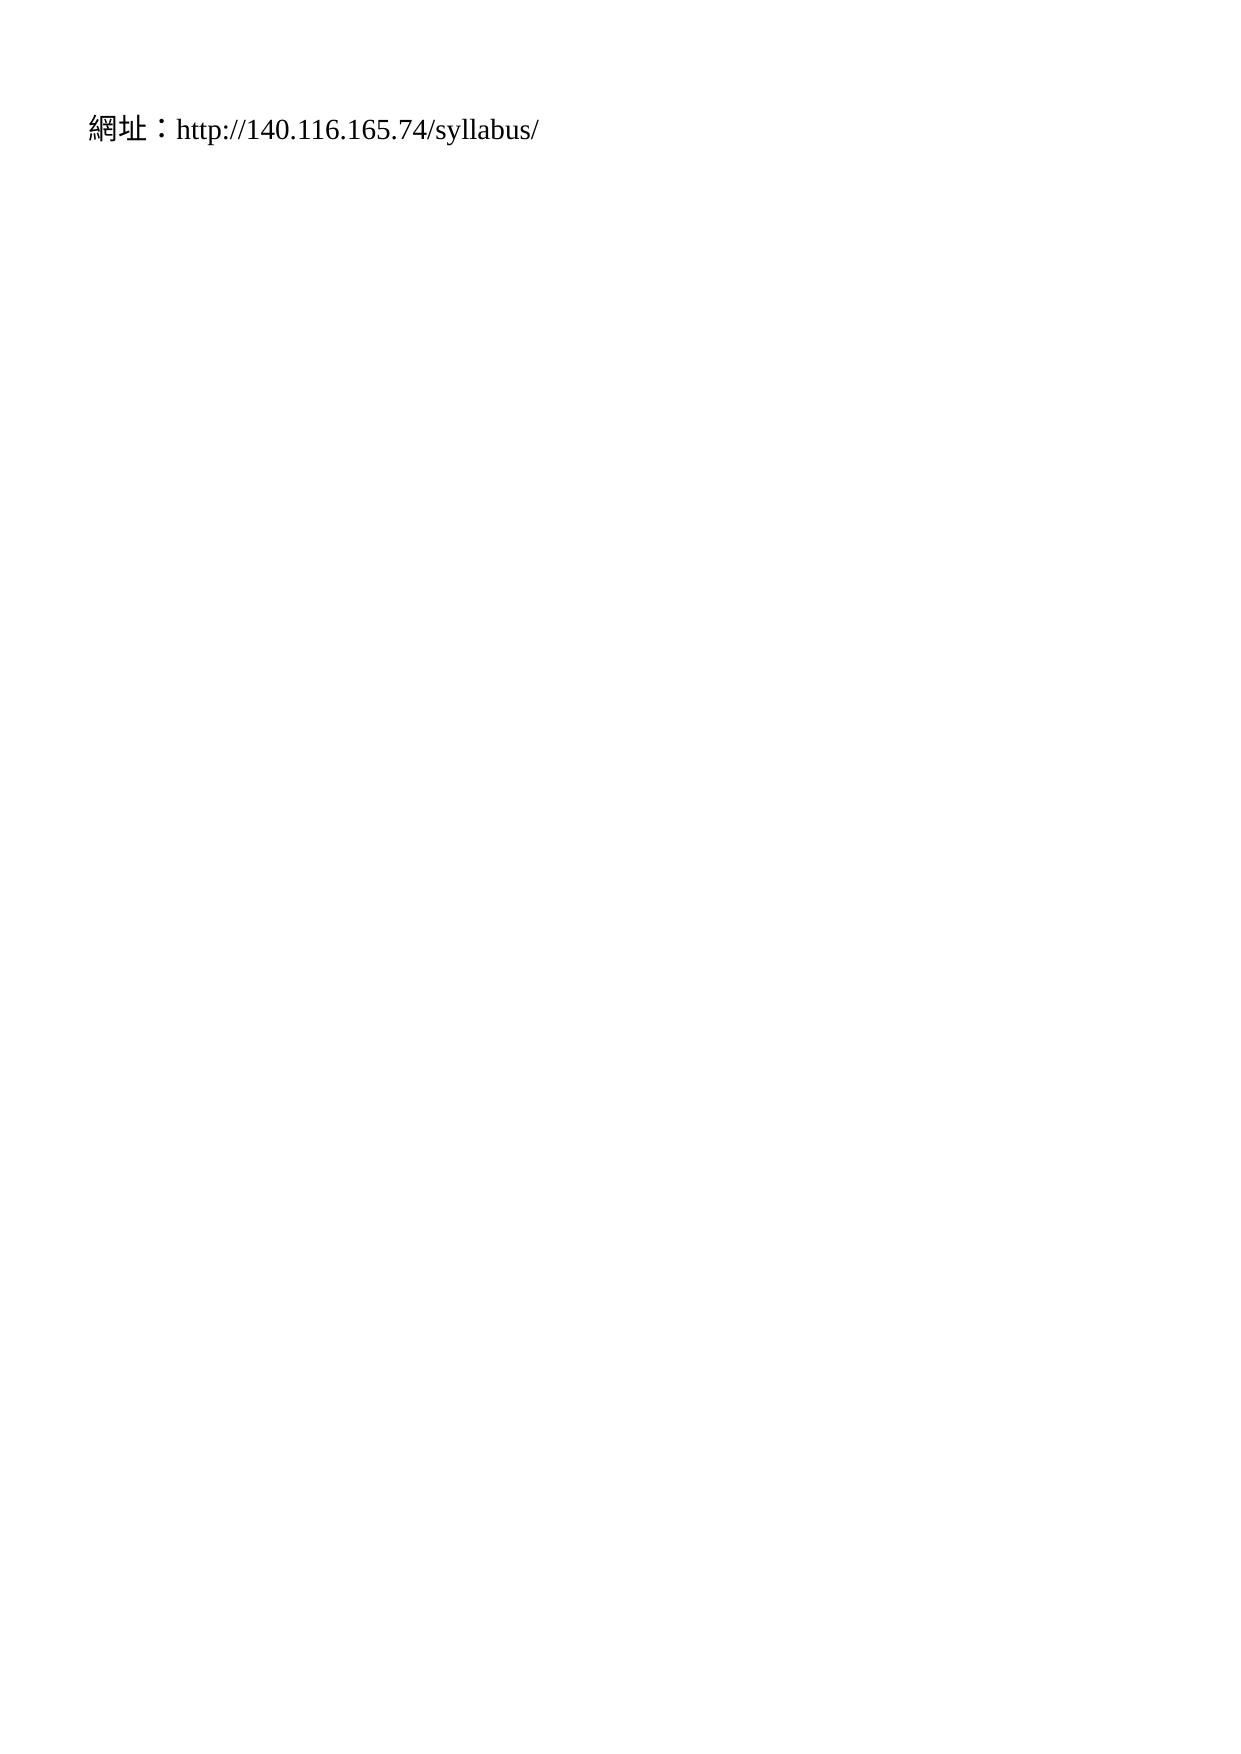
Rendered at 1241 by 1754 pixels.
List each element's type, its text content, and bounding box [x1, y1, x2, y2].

text 網址：http://140.116.165.74/syllabus/ [89, 89, 1152, 164]
